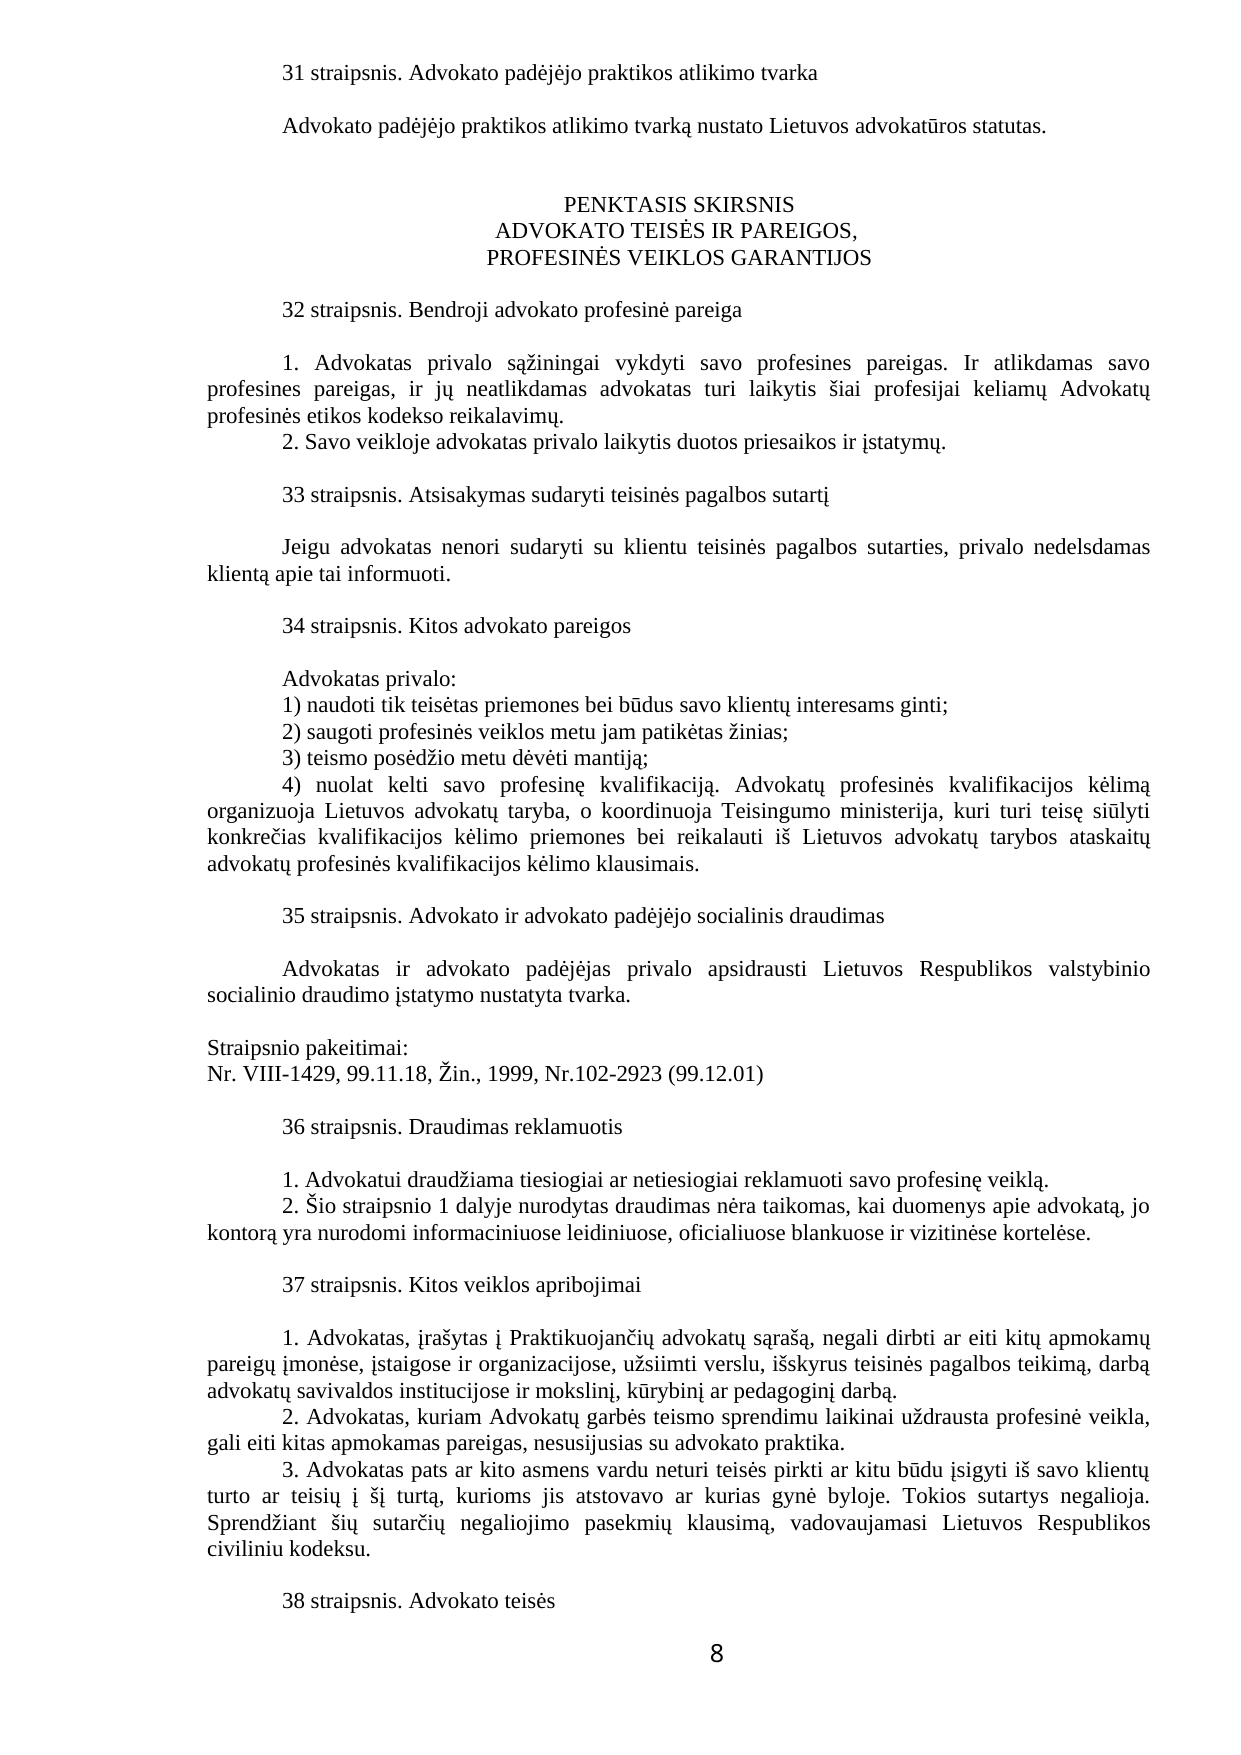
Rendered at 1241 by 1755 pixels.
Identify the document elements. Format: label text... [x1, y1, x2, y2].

text PENKTASIS SKIRSNIS [207, 191, 1152, 217]
text PROFESINĖS VEIKLOS GARANTIJOS [207, 243, 1152, 270]
text 1. Advokatas, įrašytas į Praktikuojančių advokatų sąrašą, negali dirbti ar eiti kitų apmokamų pareigų įmonėse, įstaigose ir organizacijose, užsiimti verslu, išskyrus teisinės pagalbos teikimą, darbą advokatų savivaldos institucijose ir mokslinį, kūrybinį ar pedagoginį darbą. [207, 1324, 1152, 1403]
text 35 straipsnis. Advokato ir advokato padėjėjo socialinis draudimas [207, 902, 1152, 929]
text 31 straipsnis. Advokato padėjėjo praktikos atlikimo tvarka [207, 59, 1152, 85]
text 2. Advokatas, kuriam Advokatų garbės teismo sprendimu laikinai uždrausta profesinė veikla, gali eiti kitas apmokamas pareigas, nesusijusias su advokato praktika. [207, 1403, 1152, 1456]
text Advokatas privalo: [207, 665, 1152, 692]
text 3. Advokatas pats ar kito asmens vardu neturi teisės pirkti ar kitu būdu įsigyti iš savo klientų turto ar teisių į šį turtą, kurioms jis atstovavo ar kurias gynė byloje. Tokios sutartys negalioja. Sprendžiant šių sutarčių negaliojimo pasekmių klausimą, vadovaujamasi Lietuvos Respublikos civiliniu kodeksu. [207, 1456, 1152, 1561]
text 1) naudoti tik teisėtas priemones bei būdus savo klientų interesams ginti; [207, 692, 1152, 718]
text 38 straipsnis. Advokato teisės [207, 1588, 1152, 1614]
text 1. Advokatui draudžiama tiesiogiai ar netiesiogiai reklamuoti savo profesinę veiklą. [207, 1166, 1152, 1192]
text Jeigu advokatas nenori sudaryti su klientu teisinės pagalbos sutarties, privalo nedelsdamas klientą apie tai informuoti. [207, 533, 1152, 586]
text 2. Šio straipsnio 1 dalyje nurodytas draudimas nėra taikomas, kai duomenys apie advokatą, jo kontorą yra nurodomi informaciniuose leidiniuose, oficialiuose blankuose ir vizitinėse kortelėse. [207, 1192, 1152, 1245]
text 4) nuolat kelti savo profesinę kvalifikaciją. Advokatų profesinės kvalifikacijos kėlimą organizuoja Lietuvos advokatų taryba, o koordinuoja Teisingumo ministerija, kuri turi teisę siūlyti konkrečias kvalifikacijos kėlimo priemones bei reikalauti iš Lietuvos advokatų tarybos ataskaitų advokatų profesinės kvalifikacijos kėlimo klausimais. [207, 771, 1152, 876]
text Straipsnio pakeitimai: [207, 1034, 1152, 1061]
text Nr. VIII-1429, 99.11.18, Žin., 1999, Nr.102-2923 (99.12.01) [207, 1061, 1152, 1087]
text 34 straipsnis. Kitos advokato pareigos [207, 612, 1152, 639]
text Advokato padėjėjo praktikos atlikimo tvarką nustato Lietuvos advokatūros statutas. [207, 112, 1152, 138]
text 36 straipsnis. Draudimas reklamuotis [207, 1113, 1152, 1139]
text 3) teismo posėdžio metu dėvėti mantiją; [207, 744, 1152, 771]
text 1. Advokatas privalo sąžiningai vykdyti savo profesines pareigas. Ir atlikdamas savo profesines pareigas, ir jų neatlikdamas advokatas turi laikytis šiai profesijai keliamų Advokatų profesinės etikos kodekso reikalavimų. [207, 349, 1152, 428]
text 33 straipsnis. Atsisakymas sudaryti teisinės pagalbos sutartį [207, 481, 1152, 507]
text ADVOKATO TEISĖS IR PAREIGOS, [207, 217, 1152, 243]
text 2. Savo veikloje advokatas privalo laikytis duotos priesaikos ir įstatymų. [207, 428, 1152, 454]
text 37 straipsnis. Kitos veiklos apribojimai [207, 1271, 1152, 1298]
text Advokatas ir advokato padėjėjas privalo apsidrausti Lietuvos Respublikos valstybinio socialinio draudimo įstatymo nustatyta tvarka. [207, 955, 1152, 1008]
text 2) saugoti profesinės veiklos metu jam patikėtas žinias; [207, 718, 1152, 744]
text 32 straipsnis. Bendroji advokato profesinė pareiga [207, 296, 1152, 323]
